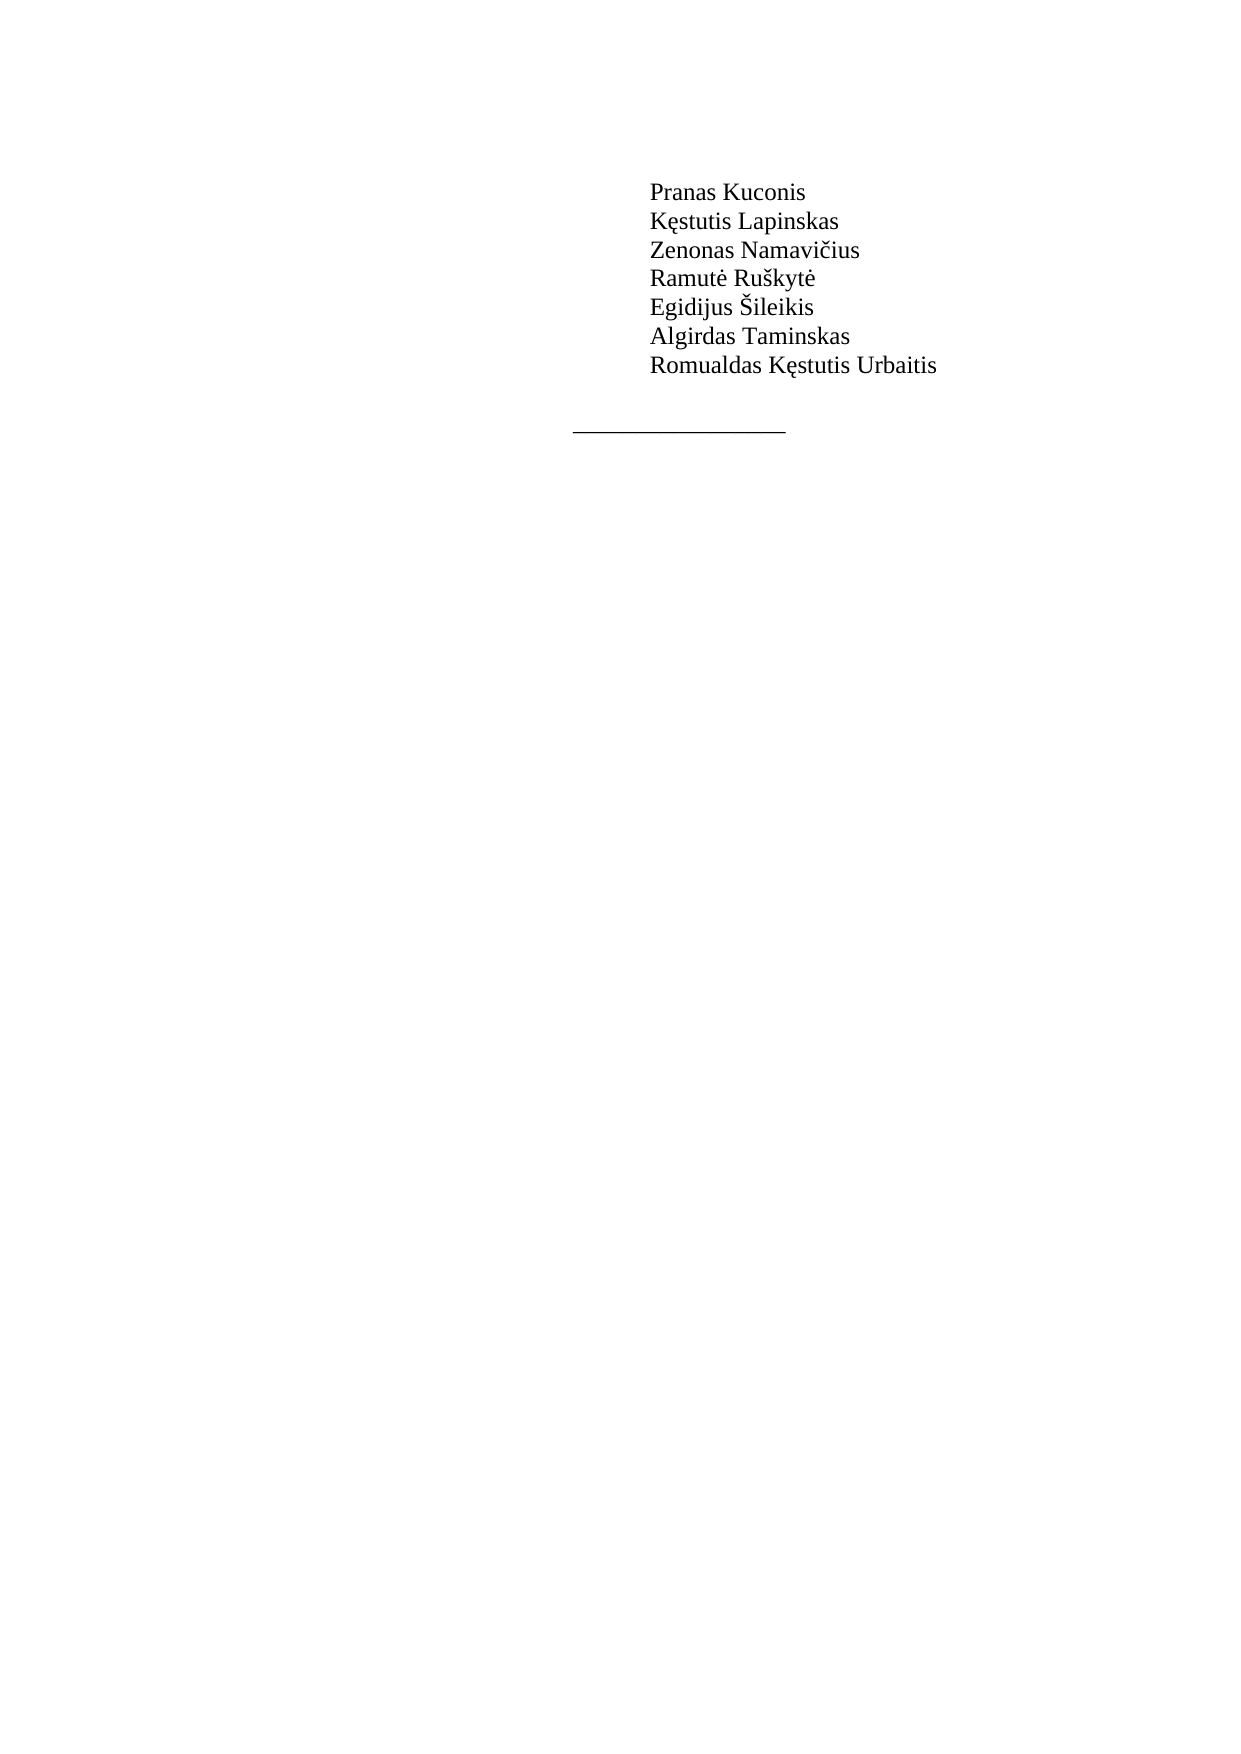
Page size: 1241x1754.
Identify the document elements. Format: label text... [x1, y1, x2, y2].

text Pranas Kuconis [649, 177, 1181, 206]
text Zenonas Namavičius [649, 235, 1181, 263]
text Ramutė Ruškytė [649, 263, 1181, 292]
text Kęstutis Lapinskas [649, 206, 1181, 235]
text Egidijus Šileikis [649, 292, 1181, 321]
text Algirdas Taminskas [649, 321, 1181, 350]
text _________________ [177, 407, 1181, 436]
text Romualdas Kęstutis Urbaitis [649, 350, 1181, 378]
